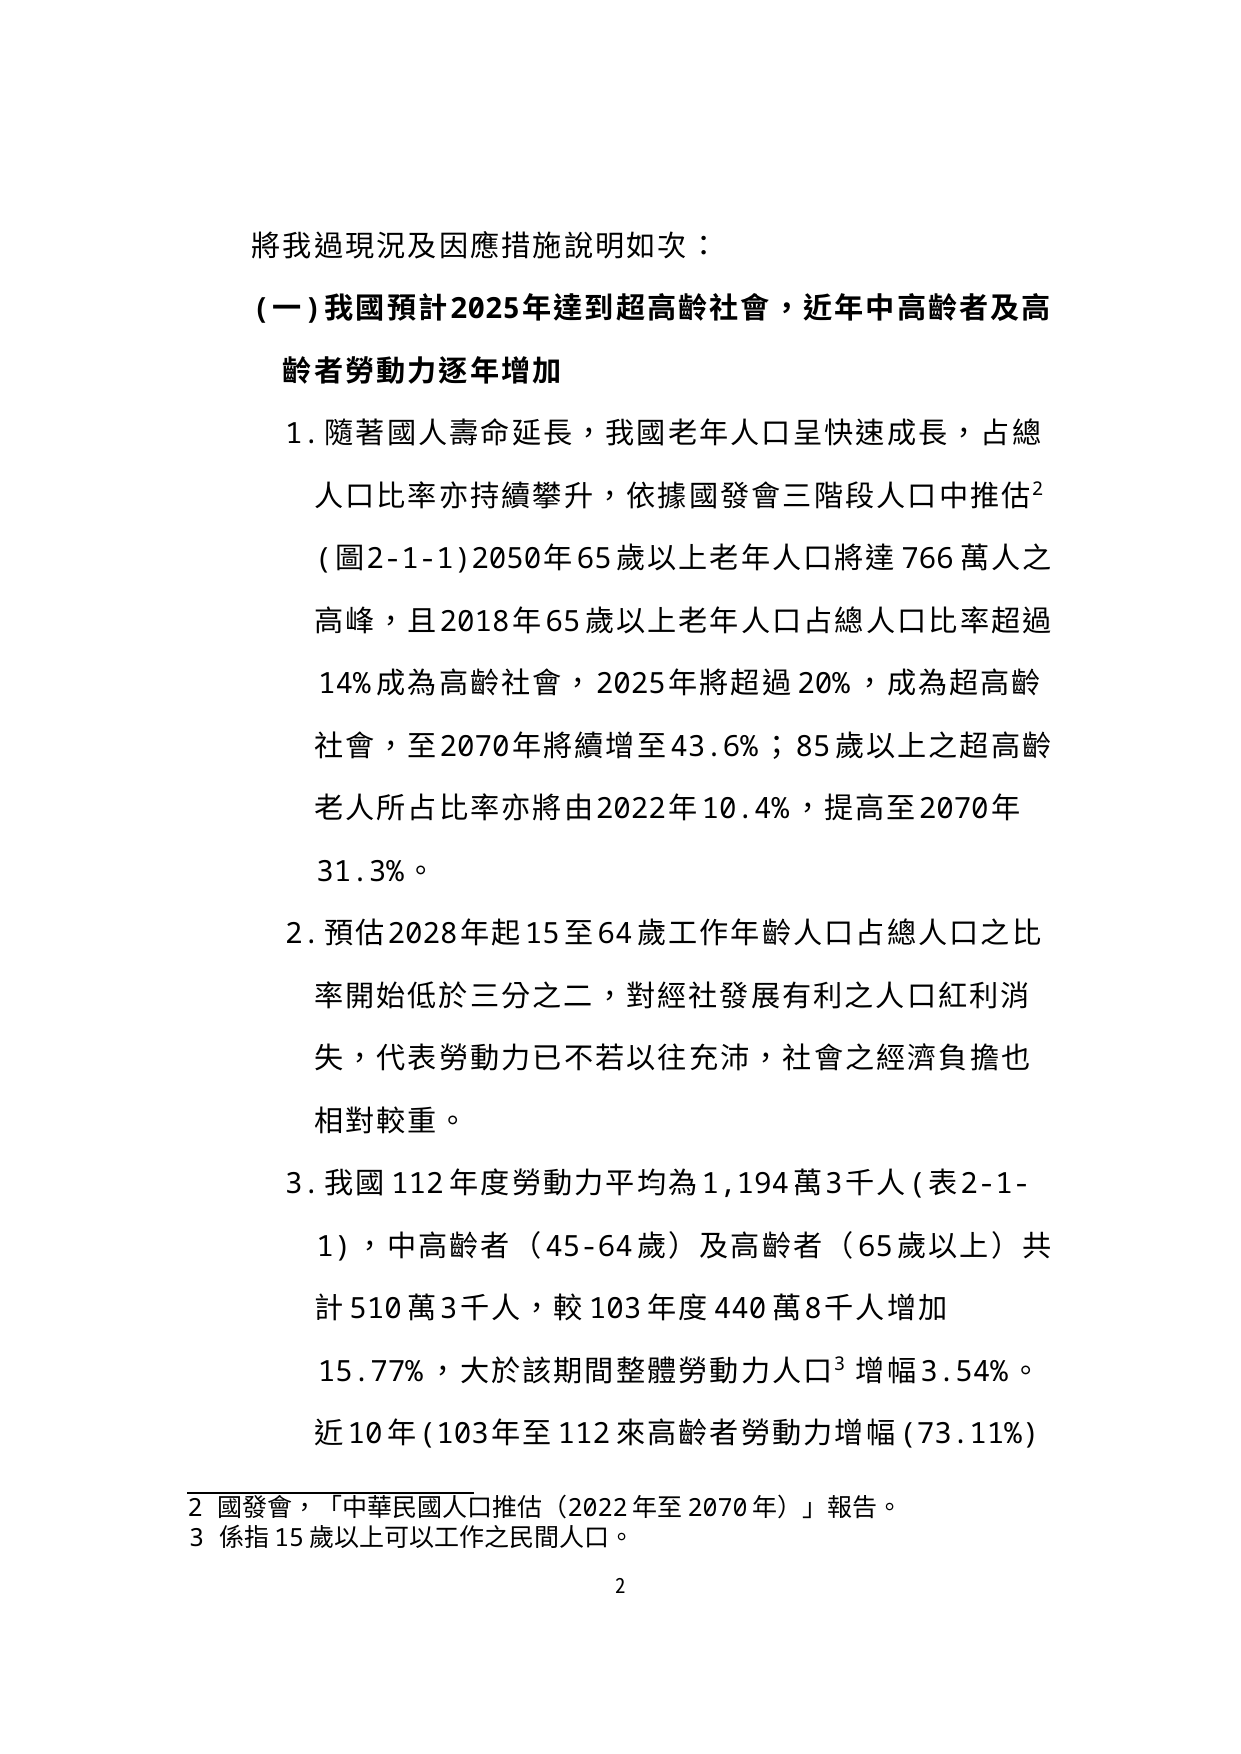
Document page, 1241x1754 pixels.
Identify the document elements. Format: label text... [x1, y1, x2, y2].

text 1.隨著國人壽命延長，我國老年人口呈快速成長，占總人口比率亦持續攀升，依據國發會三階段人口中推估(圖2-1-1)2050年65歲以上老年人口將達766萬人之高峰，且2018年65歲以上老年人口占總人口比率超過14%成為高齡社會，2025年將超過20%，成為超高齡社會，至2070年將續增至43.6%；85歲以上之超高齡老人所占比率亦將由2022年10.4%，提高至2070年31.3%。 [276, 389, 1052, 889]
text 國發會，「中華民國人口推估（2022年至2070年）」報告。 [187, 1493, 1053, 1523]
text 2.預估2028年起15至64歲工作年齡人口占總人口之比率開始低於三分之二，對經社發展有利之人口紅利消失，代表勞動力已不若以往充沛，社會之經濟負擔也相對較重。 [276, 889, 1052, 1139]
text 3.我國112年度勞動力平均為1,194萬3千人(表2-1-1)，中高齡者（45-64歲）及高齡者（65歲以上）共計510萬3千人，較103年度440萬8千人增加15.77%，大於該期間整體勞動力人口增幅3.54%。近10年(103年至112來高齡者勞動力增幅(73.11%) [276, 1139, 1052, 1452]
text 係指15歲以上可以工作之民間人口。 [189, 1523, 1053, 1552]
text (一)我國預計2025年達到超高齡社會，近年中高齡者及高齡者勞動力逐年增加 [247, 264, 1052, 389]
text 將我過現況及因應措施說明如次： [247, 202, 1052, 264]
